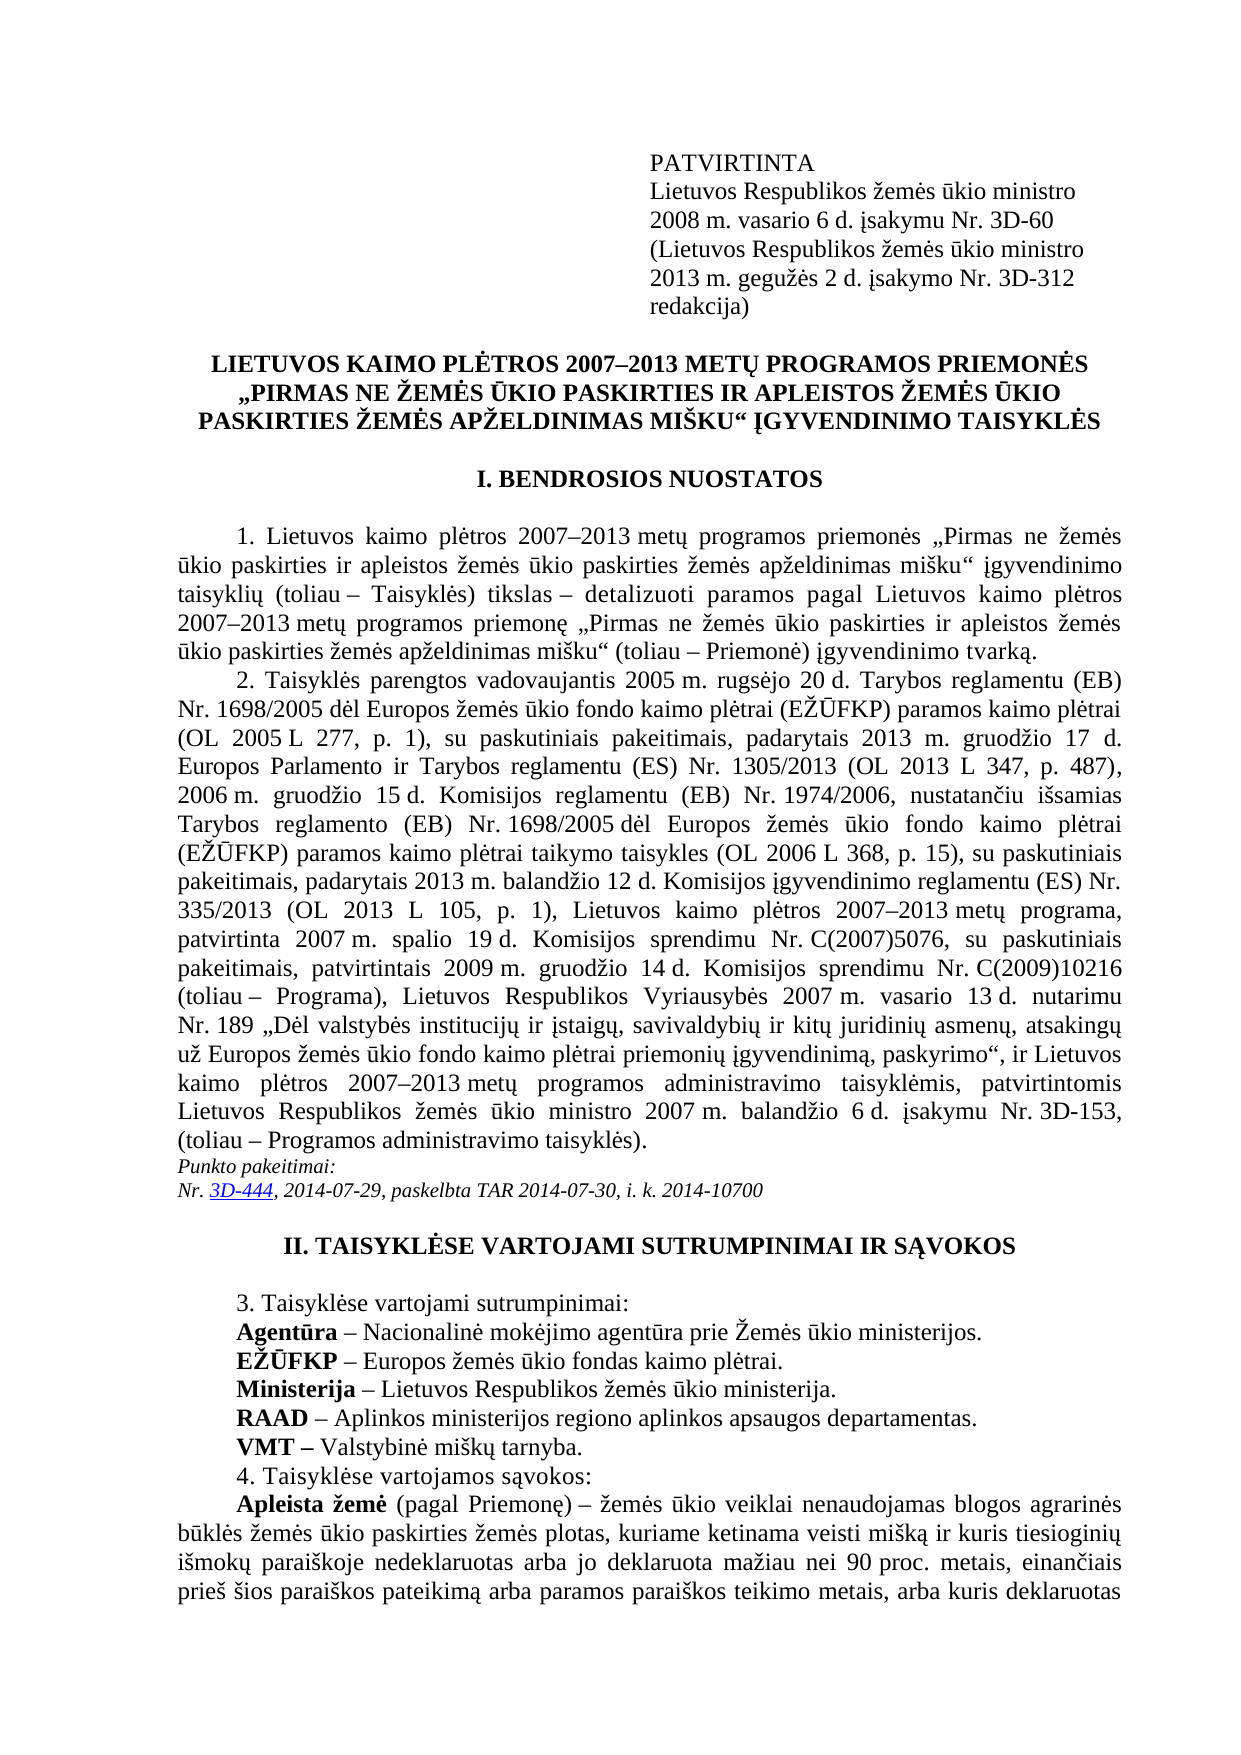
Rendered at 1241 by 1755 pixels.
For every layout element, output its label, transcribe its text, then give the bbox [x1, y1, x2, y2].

text LIETUVOS KAIMO PLĖTROS 2007–2013 METŲ PROGRAMOS PRIEMONĖS „PIRMAS NE ŽEMĖS ŪKIO PASKIRTIES IR APLEISTOS ŽEMĖS ŪKIO PASKIRTIES ŽEMĖS APŽELDINIMAS MIŠKU“ ĮGYVENDINIMO TAISYKLĖS [177, 349, 1122, 435]
text VMT – Valstybinė miškų tarnyba. [177, 1432, 1122, 1461]
text 2008 m. vasario 6 d. įsakymu Nr. 3D-60 [649, 205, 1122, 234]
text II. TAISYKLĖSE VARTOJAMI SUTRUMPINIMAI IR SĄVOKOS [177, 1231, 1122, 1259]
text Lietuvos Respublikos žemės ūkio ministro [649, 176, 1122, 205]
text 1. Lietuvos kaimo plėtros 2007–2013 metų programos priemonės „Pirmas ne žemės ūkio paskirties ir apleistos žemės ūkio paskirties žemės apželdinimas mišku“ įgyvendinimo taisyklių (toliau – Taisyklės) tikslas – detalizuoti paramos pagal Lietuvos kaimo plėtros 2007–2013 metų programos priemonę „Pirmas ne žemės ūkio paskirties ir apleistos žemės ūkio paskirties žemės apželdinimas mišku“ (toliau – Priemonė) įgyvendinimo tvarką. [177, 521, 1122, 665]
text Apleista žemė (pagal Priemonę) – žemės ūkio veiklai nenaudojamas blogos agrarinės būklės žemės ūkio paskirties žemės plotas, kuriame ketinama veisti mišką ir kuris tiesioginių išmokų paraiškoje nedeklaruotas arba jo deklaruota mažiau nei 90 proc. metais, einančiais prieš šios paraiškos pateikimą arba paramos paraiškos teikimo metais, arba kuris deklaruotas [177, 1489, 1122, 1604]
text RAAD – Aplinkos ministerijos regiono aplinkos apsaugos departamentas. [177, 1403, 1122, 1432]
text Punkto pakeitimai: [177, 1154, 1122, 1178]
text Nr. 3D-444, 2014-07-29, paskelbta TAR 2014-07-30, i. k. 2014-10700 [177, 1178, 1122, 1202]
text PATVIRTINTA [649, 148, 1122, 176]
text Agentūra – Nacionalinė mokėjimo agentūra prie Žemės ūkio ministerijos. [177, 1317, 1122, 1346]
text 4. Taisyklėse vartojamos sąvokos: [177, 1461, 1122, 1489]
text Ministerija – Lietuvos Respublikos žemės ūkio ministerija. [177, 1374, 1122, 1403]
text 3. Taisyklėse vartojami sutrumpinimai: [177, 1288, 1122, 1317]
text EŽŪFKP – Europos žemės ūkio fondas kaimo plėtrai. [177, 1346, 1122, 1374]
text I. BENDROSIOS NUOSTATOS [177, 464, 1122, 493]
text (Lietuvos Respublikos žemės ūkio ministro [649, 234, 1122, 263]
text 2013 m. gegužės 2 d. įsakymo Nr. 3D-312 redakcija) [649, 263, 1122, 320]
text 2. Taisyklės parengtos vadovaujantis 2005 m. rugsėjo 20 d. Tarybos reglamentu (EB) Nr. 1698/2005 dėl Europos žemės ūkio fondo kaimo plėtrai (EŽŪFKP) paramos kaimo plėtrai (OL 2005 L 277, p. 1), su paskutiniais pakeitimais, padarytais 2013 m. gruodžio 17 d. Europos Parlamento ir Tarybos reglamentu (ES) Nr. 1305/2013 (OL 2013 L 347, p. 487), 2006 m. gruodžio 15 d. Komisijos reglamentu (EB) Nr. 1974/2006, nustatančiu išsamias Tarybos reglamento (EB) Nr. 1698/2005 dėl Europos žemės ūkio fondo kaimo plėtrai (EŽŪFKP) paramos kaimo plėtrai taikymo taisykles (OL 2006 L 368, p. 15), su paskutiniais pakeitimais, padarytais 2013 m. balandžio 12 d. Komisijos įgyvendinimo reglamentu (ES) Nr. 335/2013 (OL 2013 L 105, p. 1), Lietuvos kaimo plėtros 2007–2013 metų programa, patvirtinta 2007 m. spalio 19 d. Komisijos sprendimu Nr. C(2007)5076, su paskutiniais pakeitimais, patvirtintais 2009 m. gruodžio 14 d. Komisijos sprendimu Nr. C(2009)10216 (toliau – Programa), Lietuvos Respublikos Vyriausybės 2007 m. vasario 13 d. nutarimu Nr. 189 „Dėl valstybės institucijų ir įstaigų, savivaldybių ir kitų juridinių asmenų, atsakingų už Europos žemės ūkio fondo kaimo plėtrai priemonių įgyvendinimą, paskyrimo“, ir Lietuvos kaimo plėtros 2007–2013 metų programos administravimo taisyklėmis, patvirtintomis Lietuvos Respublikos žemės ūkio ministro 2007 m. balandžio 6 d. įsakymu Nr. 3D-153, (toliau – Programos administravimo taisyklės). [177, 665, 1122, 1154]
